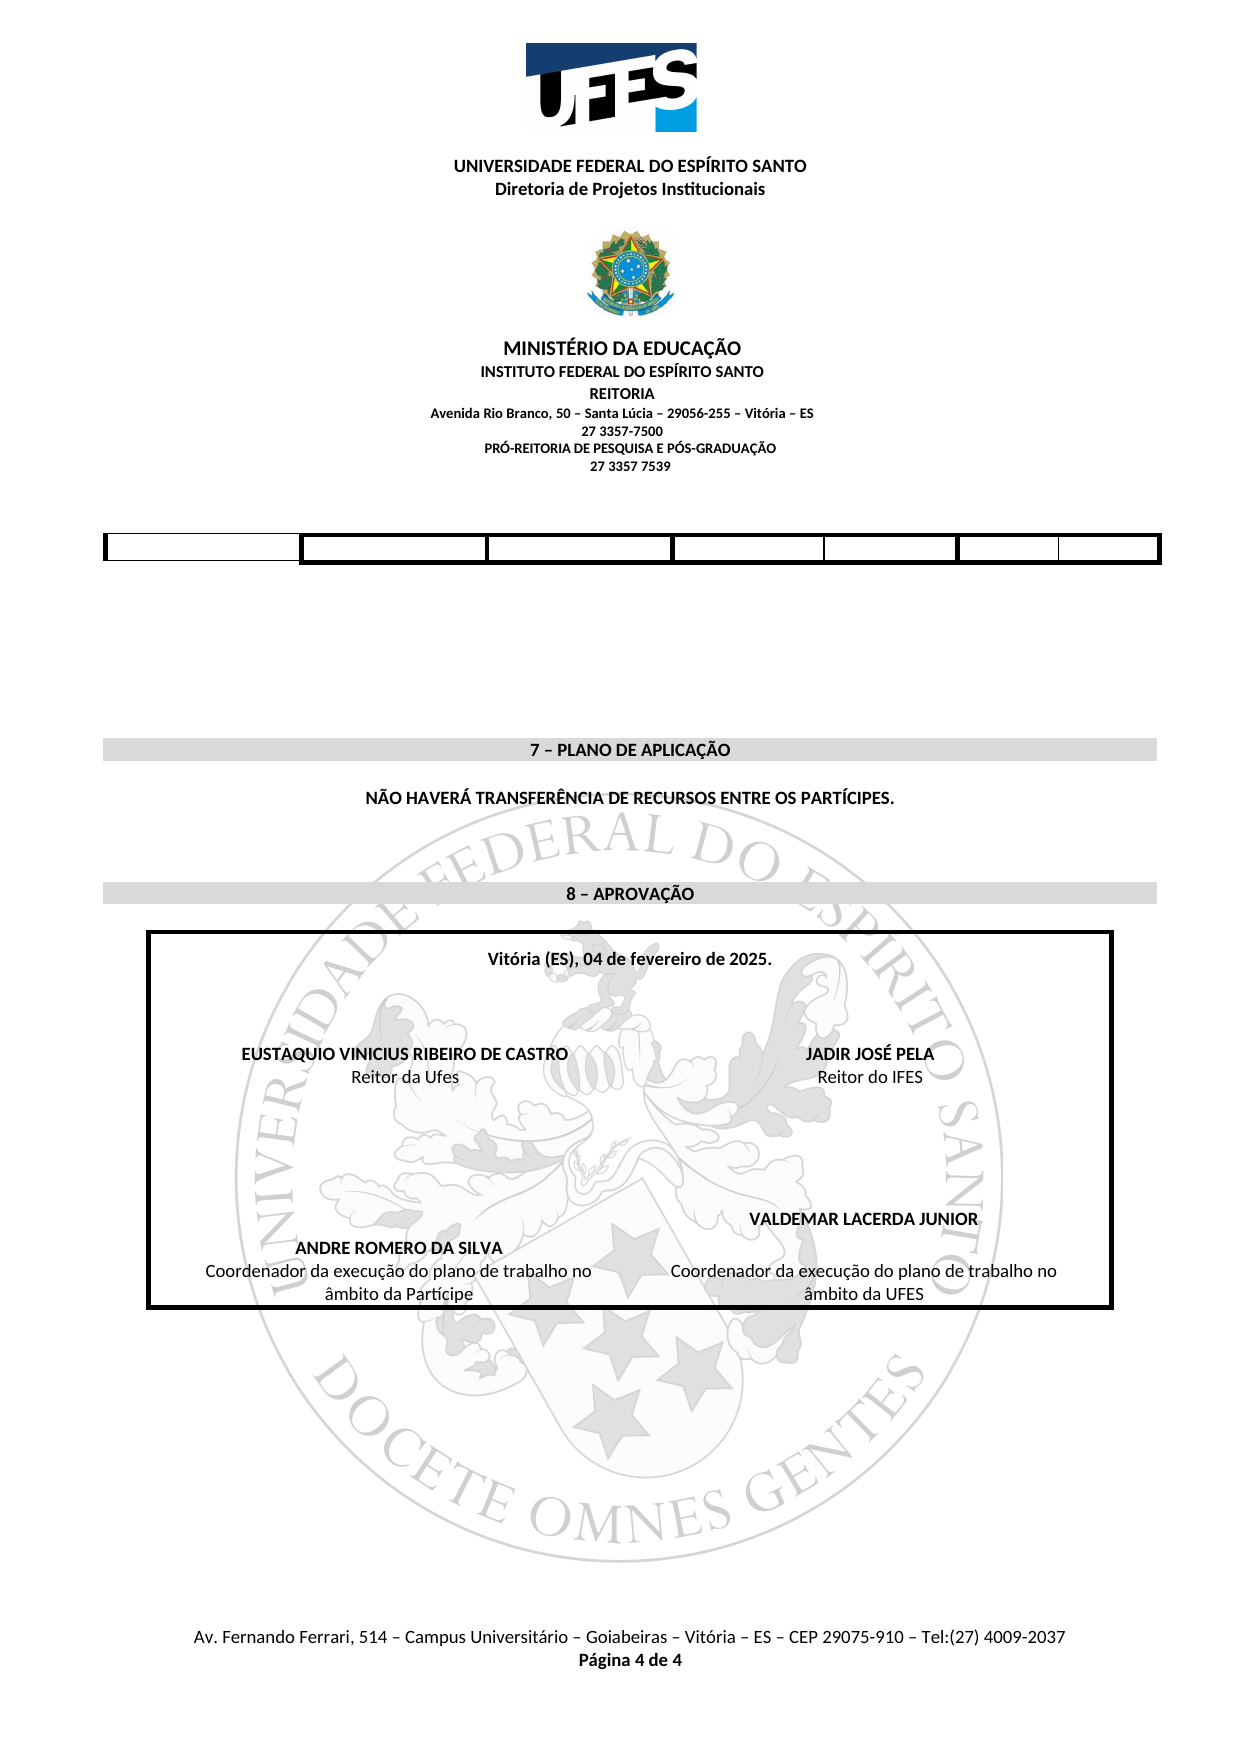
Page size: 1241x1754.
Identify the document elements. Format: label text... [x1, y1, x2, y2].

table_header EUSTAQUIO VINICIUS RIBEIRO DE CASTRO Reitor da Ufes [165, 1043, 645, 1111]
table_cell [645, 1111, 1095, 1134]
table_cell [1059, 537, 1157, 560]
table_cell [675, 537, 823, 560]
table_cell [304, 537, 485, 560]
text NÃO HAVERÁ TRANSFERÊNCIA DE RECURSOS ENTRE OS PARTÍCIPES. [103, 786, 1157, 809]
text 7 – PLANO DE APLICAÇÃO [103, 738, 1157, 761]
table_header ANDRE ROMERO DA SILVA [165, 1207, 632, 1259]
table_cell Coordenador da execução do plano de trabalho no âmbito da Partícipe [165, 1259, 632, 1305]
table_cell [960, 537, 1058, 560]
picture [585, 228, 675, 317]
table_cell Coordenador da execução do plano de trabalho no âmbito da UFES [633, 1259, 1095, 1305]
table_cell [489, 537, 670, 560]
table_cell [165, 1111, 645, 1134]
table_cell [825, 537, 955, 560]
picture [526, 43, 697, 132]
text 8 – APROVAÇÃO [103, 882, 1157, 904]
table_header JADIR JOSÉ PELA Reitor do IFES [645, 1043, 1095, 1111]
table_header Vitória (ES), 04 de fevereiro de 2025. [151, 934, 1109, 1305]
table_header VALDEMAR LACERDA JUNIOR [633, 1207, 1095, 1259]
